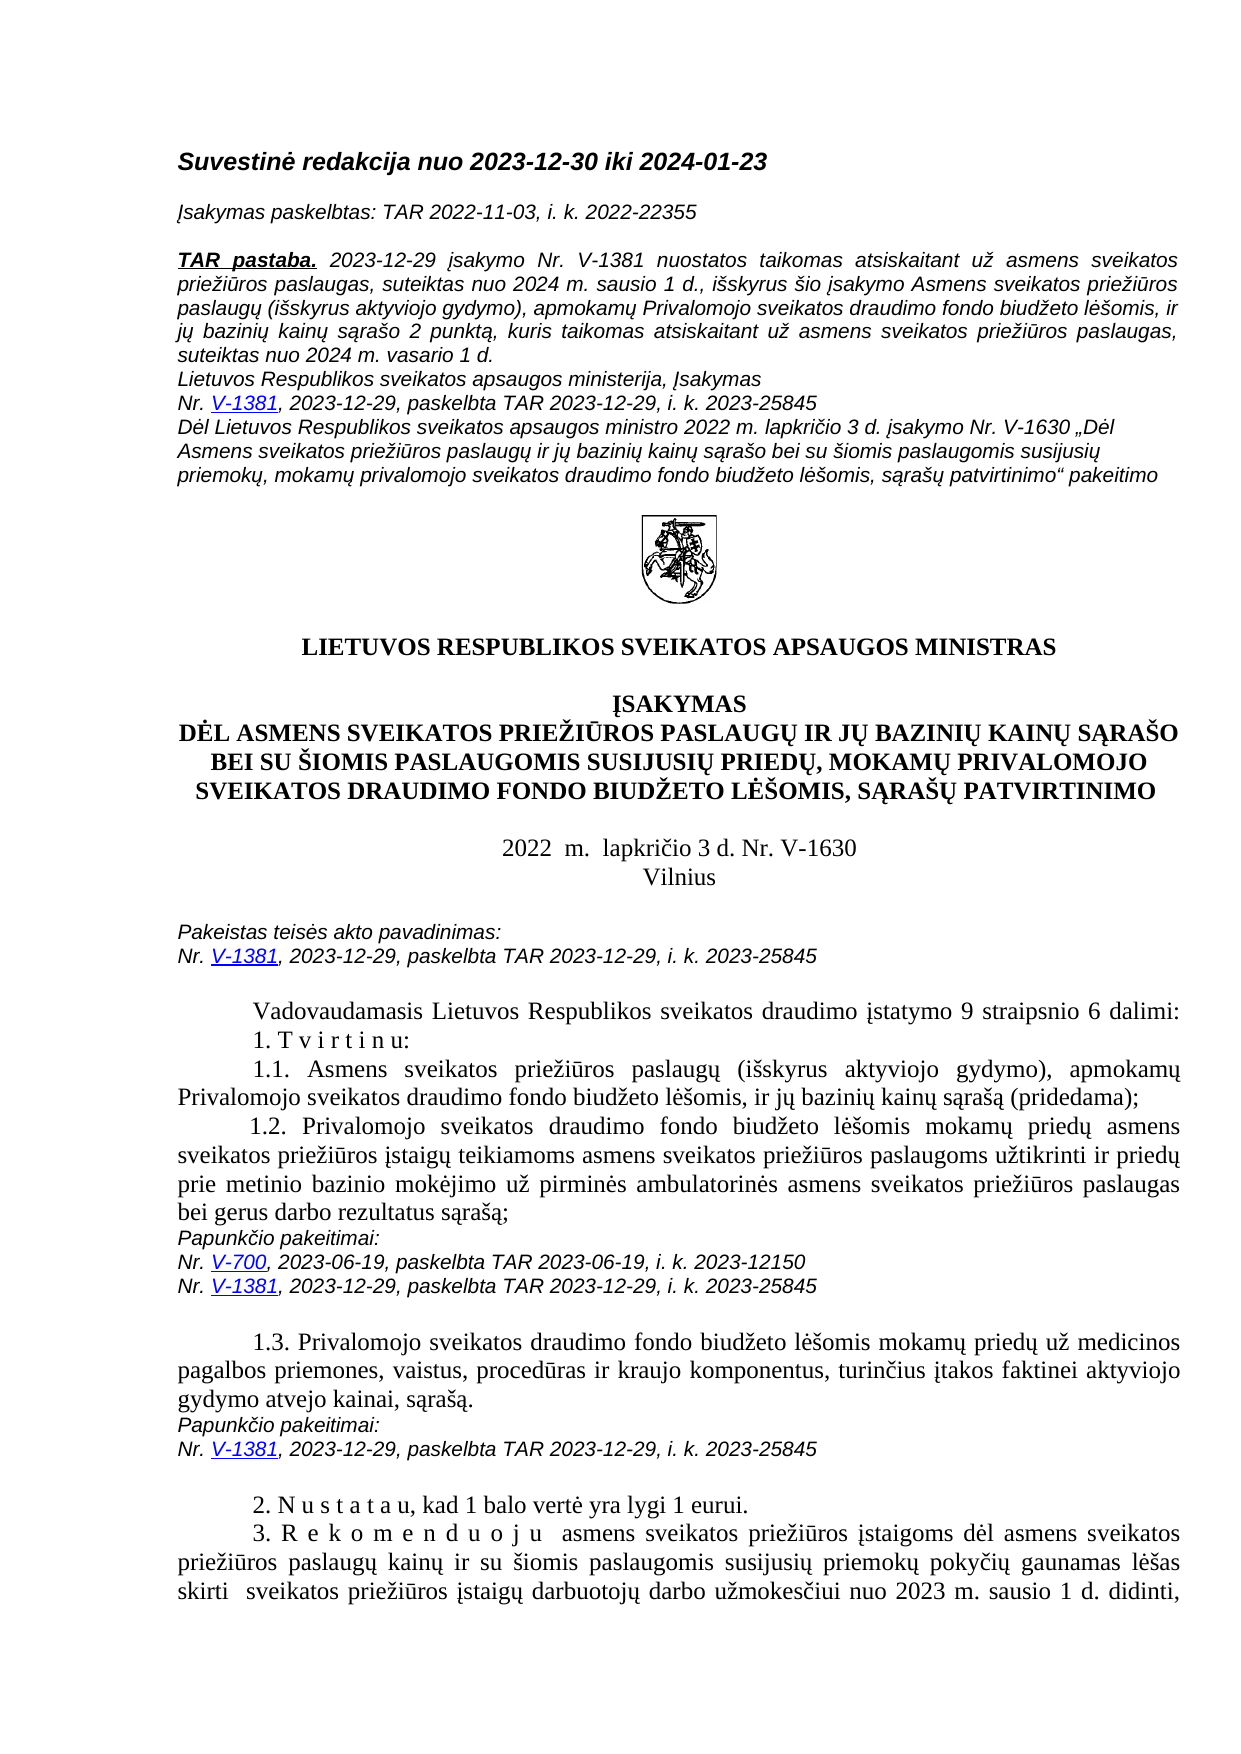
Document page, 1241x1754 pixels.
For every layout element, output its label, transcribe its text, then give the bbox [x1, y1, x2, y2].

text 1.3. Privalomojo sveikatos draudimo fondo biudžeto lėšomis mokamų priedų už medicinos pagalbos priemones, vaistus, procedūras ir kraujo komponentus, turinčius įtakos faktinei aktyviojo gydymo atvejo kainai, sąrašą. [177, 1327, 1181, 1413]
text Dėl Lietuvos Respublikos sveikatos apsaugos ministro 2022 m. lapkričio 3 d. įsakymo Nr. V-1630 „Dėl Asmens sveikatos priežiūros paslaugų ir jų bazinių kainų sąrašo bei su šiomis paslaugomis susijusių priemokų, mokamų privalomojo sveikatos draudimo fondo biudžeto lėšomis, sąrašų patvirtinimo“ pakeitimo [177, 415, 1181, 487]
text Suvestinė redakcija nuo 2023-12-30 iki 2024-01-23 [177, 147, 1181, 176]
text Papunkčio pakeitimai: [177, 1413, 1181, 1437]
text LIETUVOS RESPUBLIKOS SVEIKATOS APSAUGOS MINISTRAS [177, 632, 1181, 661]
text 1.2. Privalomojo sveikatos draudimo fondo biudžeto lėšomis mokamų priedų asmens sveikatos priežiūros įstaigų teikiamoms asmens sveikatos priežiūros paslaugoms užtikrinti ir priedų prie metinio bazinio mokėjimo už pirminės ambulatorinės asmens sveikatos priežiūros paslaugas bei gerus darbo rezultatus sąrašą; [177, 1111, 1181, 1226]
text 3. R e k o m e n d u o j u asmens sveikatos priežiūros įstaigoms dėl asmens sveikatos priežiūros paslaugų kainų ir su šiomis paslaugomis susijusių priemokų pokyčių gaunamas lėšas skirti sveikatos priežiūros įstaigų darbuotojų darbo užmokesčiui nuo 2023 m. sausio 1 d. didinti, [177, 1518, 1181, 1605]
text Vadovaudamasis Lietuvos Respublikos sveikatos draudimo įstatymo 9 straipsnio 6 dalimi: 1. T v i r t i n u: [252, 996, 1181, 1054]
text Nr. V-1381, 2023-12-29, paskelbta TAR 2023-12-29, i. k. 2023-25845 [177, 1437, 1181, 1461]
text Nr. V-700, 2023-06-19, paskelbta TAR 2023-06-19, i. k. 2023-12150 [177, 1250, 1181, 1274]
text ĮSAKYMAS [177, 689, 1181, 718]
text Nr. V-1381, 2023-12-29, paskelbta TAR 2023-12-29, i. k. 2023-25845 [177, 391, 1181, 415]
text 2. N u s t a t a u, kad 1 balo vertė yra lygi 1 eurui. [177, 1490, 1181, 1518]
text DĖL ASMENS SVEIKATOS PRIEŽIŪROS PASLAUGŲ IR JŲ BAZINIŲ KAINŲ SĄRAŠO BEI SU ŠIOMIS PASLAUGOMIS SUSIJUSIŲ PRIEDŲ, MOKAMŲ PRIVALOMOJO SVEIKATOS DRAUDIMO FONDO BIUDŽETO LĖŠOMIS, SĄRAŠŲ PATVIRTINIMO [177, 718, 1181, 804]
text Įsakymas paskelbtas: TAR 2022-11-03, i. k. 2022-22355 [177, 199, 1181, 223]
text TAR pastaba. 2023-12-29 įsakymo Nr. V-1381 nuostatos taikomas atsiskaitant už asmens sveikatos priežiūros paslaugas, suteiktas nuo 2024 m. sausio 1 d., išskyrus šio įsakymo Asmens sveikatos priežiūros paslaugų (išskyrus aktyviojo gydymo), apmokamų Privalomojo sveikatos draudimo fondo biudžeto lėšomis, ir jų bazinių kainų sąrašo 2 punktą, kuris taikomas atsiskaitant už asmens sveikatos priežiūros paslaugas, suteiktas nuo 2024 m. vasario 1 d. [177, 247, 1181, 367]
text Vilnius [177, 862, 1181, 891]
text 1.1. Asmens sveikatos priežiūros paslaugų (išskyrus aktyviojo gydymo), apmokamų Privalomojo sveikatos draudimo fondo biudžeto lėšomis, ir jų bazinių kainų sąrašą (pridedama); [177, 1054, 1181, 1111]
text Nr. V-1381, 2023-12-29, paskelbta TAR 2023-12-29, i. k. 2023-25845 [177, 943, 1181, 967]
text Papunkčio pakeitimai: [177, 1226, 1181, 1250]
text 2022 m. lapkričio 3 d. Nr. V-1630 [177, 833, 1181, 862]
text Pakeistas teisės akto pavadinimas: [177, 919, 1181, 943]
text Nr. V-1381, 2023-12-29, paskelbta TAR 2023-12-29, i. k. 2023-25845 [177, 1274, 1181, 1298]
text Lietuvos Respublikos sveikatos apsaugos ministerija, Įsakymas [177, 367, 1181, 391]
